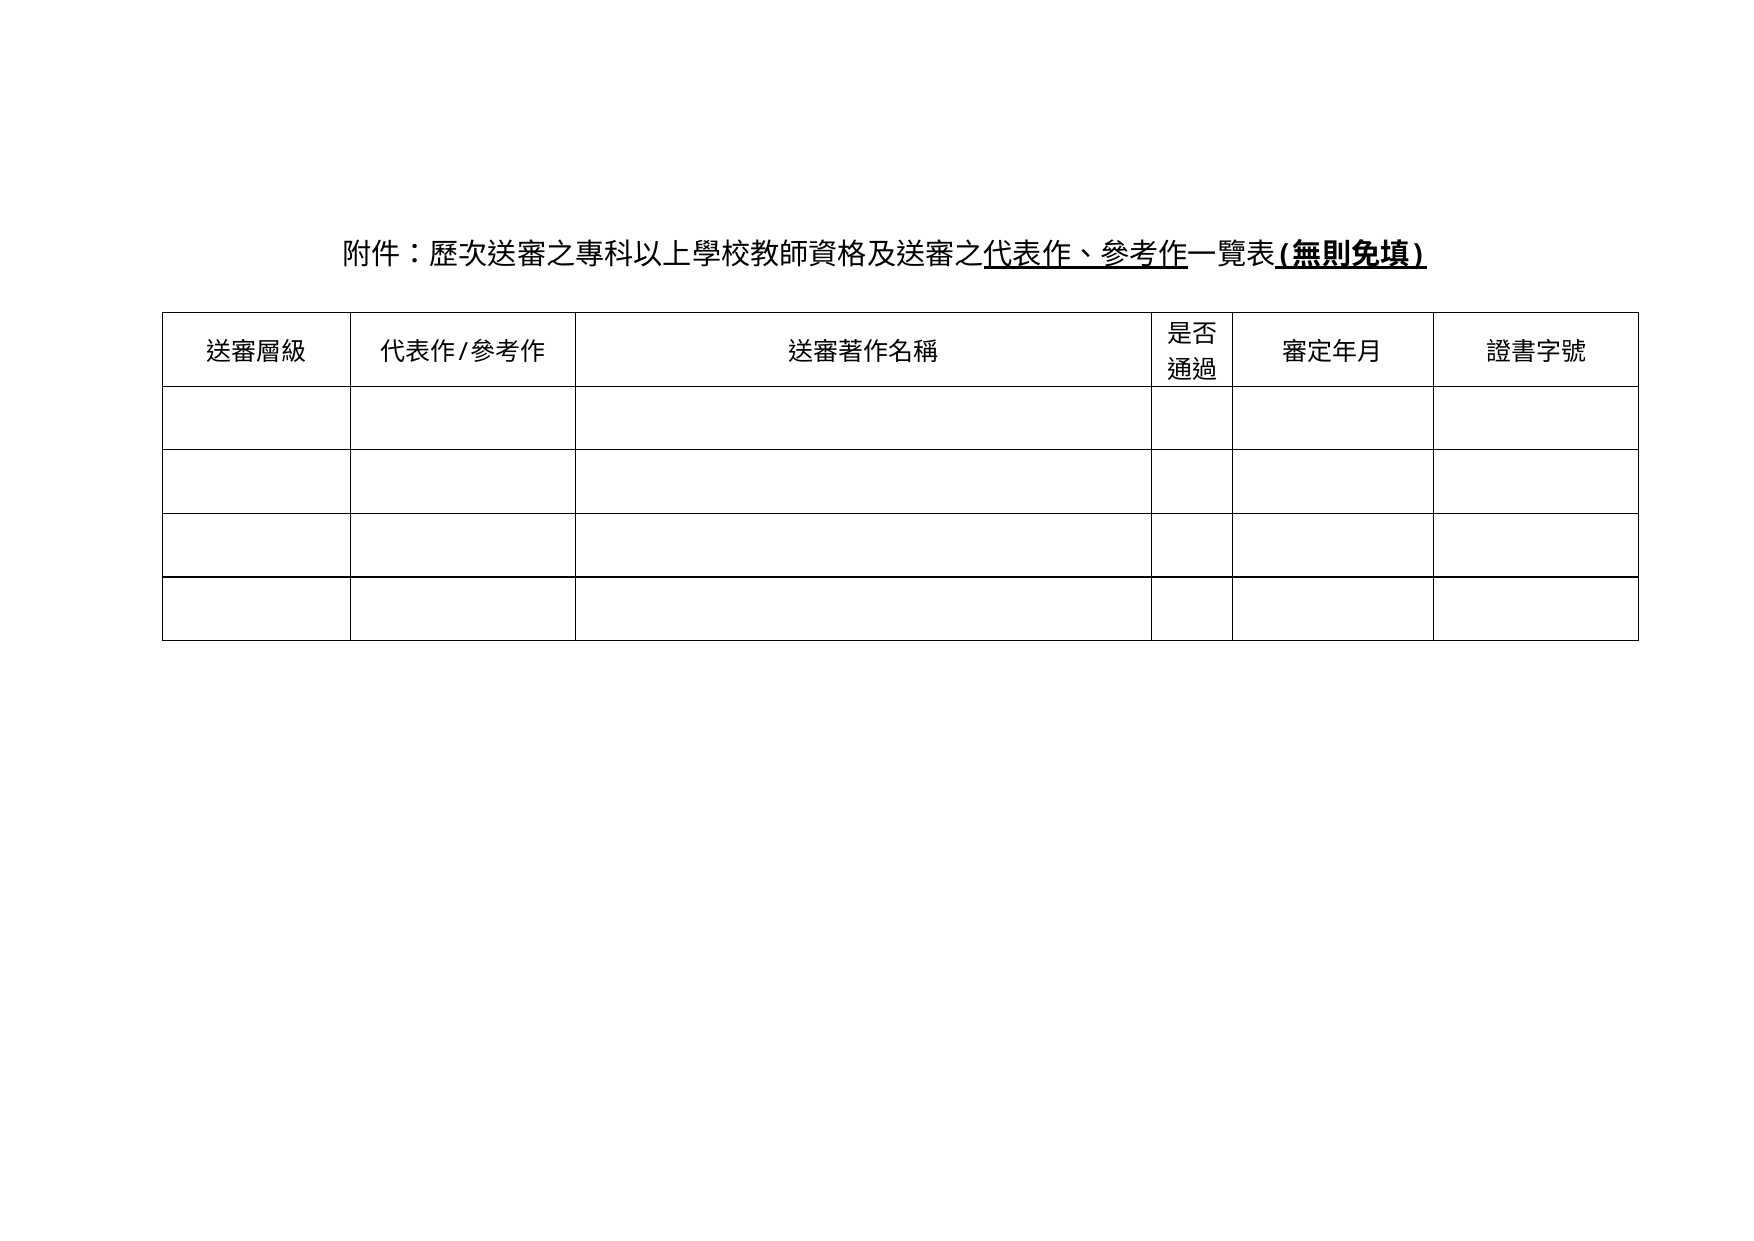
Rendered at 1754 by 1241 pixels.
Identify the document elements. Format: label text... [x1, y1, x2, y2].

table_header 是否通過 [1152, 313, 1232, 386]
table_cell [163, 514, 350, 576]
table_cell [1233, 387, 1433, 449]
table_cell [163, 387, 350, 449]
table_cell [1152, 450, 1232, 513]
table_cell [163, 578, 350, 640]
table_cell [351, 514, 575, 576]
table_header 送審層級 [163, 313, 350, 386]
text 附件：歷次送審之專科以上學校教師資格及送審之代表作、參考作一覽表(無則免填) [74, 230, 1695, 273]
table_header 代表作/參考作 [351, 313, 575, 386]
table_cell [1233, 514, 1433, 576]
table_cell [1152, 387, 1232, 449]
table_cell [1434, 387, 1638, 449]
table_cell [1434, 450, 1638, 513]
table_cell [1152, 578, 1232, 640]
table_header 證書字號 [1434, 313, 1638, 386]
table_cell [351, 387, 575, 449]
table_cell [1434, 578, 1638, 640]
table_cell [1152, 514, 1232, 576]
table_cell [576, 387, 1151, 449]
table_cell [1233, 578, 1433, 640]
table_cell [163, 450, 350, 513]
table_cell [576, 514, 1151, 576]
table_cell [351, 578, 575, 640]
table_cell [351, 450, 575, 513]
table_header 審定年月 [1233, 313, 1433, 386]
table_cell [1434, 514, 1638, 576]
table_cell [576, 450, 1151, 513]
table_header 送審著作名稱 [576, 313, 1151, 386]
table_cell [1233, 450, 1433, 513]
table_cell [576, 578, 1151, 640]
